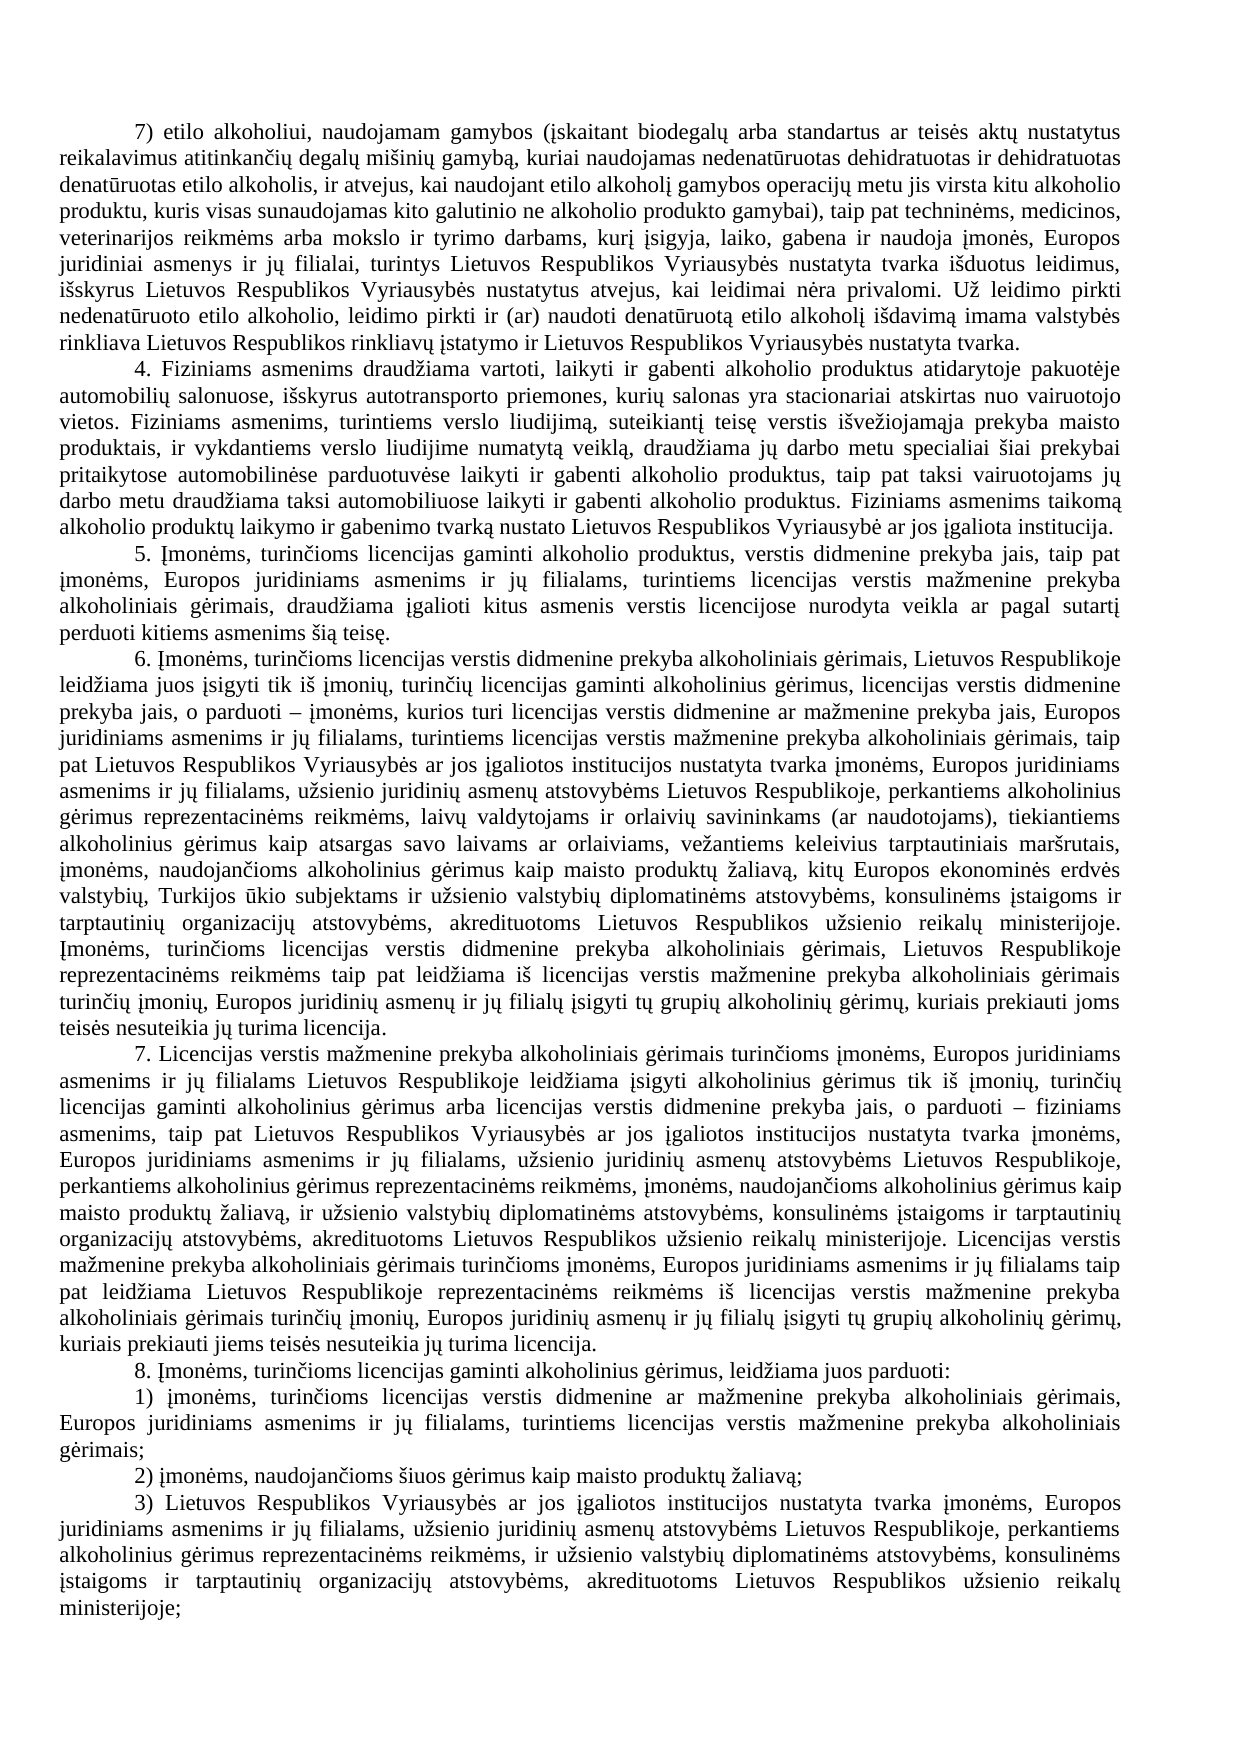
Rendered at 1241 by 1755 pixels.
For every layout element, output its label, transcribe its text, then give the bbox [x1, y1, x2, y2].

text 7. Licencijas verstis mažmenine prekyba alkoholiniais gėrimais turinčioms įmonėms, Europos juridiniams asmenims ir jų filialams Lietuvos Respublikoje leidžiama įsigyti alkoholinius gėrimus tik iš įmonių, turinčių licencijas gaminti alkoholinius gėrimus arba licencijas verstis didmenine prekyba jais, o parduoti – fiziniams asmenims, taip pat Lietuvos Respublikos Vyriausybės ar jos įgaliotos institucijos nustatyta tvarka įmonėms, Europos juridiniams asmenims ir jų filialams, užsienio juridinių asmenų atstovybėms Lietuvos Respublikoje, perkantiems alkoholinius gėrimus reprezentacinėms reikmėms, įmonėms, naudojančioms alkoholinius gėrimus kaip maisto produktų žaliavą, ir užsienio valstybių diplomatinėms atstovybėms, konsulinėms įstaigoms ir tarptautinių organizacijų atstovybėms, akredituotoms Lietuvos Respublikos užsienio reikalų ministerijoje. Licencijas verstis mažmenine prekyba alkoholiniais gėrimais turinčioms įmonėms, Europos juridiniams asmenims ir jų filialams taip pat leidžiama Lietuvos Respublikoje reprezentacinėms reikmėms iš licencijas verstis mažmenine prekyba alkoholiniais gėrimais turinčių įmonių, Europos juridinių asmenų ir jų filialų įsigyti tų grupių alkoholinių gėrimų, kuriais prekiauti jiems teisės nesuteikia jų turima licencija. [59, 1041, 1122, 1357]
text 8. Įmonėms, turinčioms licencijas gaminti alkoholinius gėrimus, leidžiama juos parduoti: [59, 1357, 1122, 1383]
text 7) etilo alkoholiui, naudojamam gamybos (įskaitant biodegalų arba standartus ar teisės aktų nustatytus reikalavimus atitinkančių degalų mišinių gamybą, kuriai naudojamas nedenatūruotas dehidratuotas ir dehidratuotas denatūruotas etilo alkoholis, ir atvejus, kai naudojant etilo alkoholį gamybos operacijų metu jis virsta kitu alkoholio produktu, kuris visas sunaudojamas kito galutinio ne alkoholio produkto gamybai), taip pat techninėms, medicinos, veterinarijos reikmėms arba mokslo ir tyrimo darbams, kurį įsigyja, laiko, gabena ir naudoja įmonės, Europos juridiniai asmenys ir jų filialai, turintys Lietuvos Respublikos Vyriausybės nustatyta tvarka išduotus leidimus, išskyrus Lietuvos Respublikos Vyriausybės nustatytus atvejus, kai leidimai nėra privalomi. Už leidimo pirkti nedenatūruoto etilo alkoholio, leidimo pirkti ir (ar) naudoti denatūruotą etilo alkoholį išdavimą imama valstybės rinkliava Lietuvos Respublikos rinkliavų įstatymo ir Lietuvos Respublikos Vyriausybės nustatyta tvarka. [59, 118, 1122, 355]
text 5. Įmonėms, turinčioms licencijas gaminti alkoholio produktus, verstis didmenine prekyba jais, taip pat įmonėms, Europos juridiniams asmenims ir jų filialams, turintiems licencijas verstis mažmenine prekyba alkoholiniais gėrimais, draudžiama įgalioti kitus asmenis verstis licencijose nurodyta veikla ar pagal sutartį perduoti kitiems asmenims šią teisę. [59, 540, 1122, 645]
text 4. Fiziniams asmenims draudžiama vartoti, laikyti ir gabenti alkoholio produktus atidarytoje pakuotėje automobilių salonuose, išskyrus autotransporto priemones, kurių salonas yra stacionariai atskirtas nuo vairuotojo vietos. Fiziniams asmenims, turintiems verslo liudijimą, suteikiantį teisę verstis išvežiojamąja prekyba maisto produktais, ir vykdantiems verslo liudijime numatytą veiklą, draudžiama jų darbo metu specialiai šiai prekybai pritaikytose automobilinėse parduotuvėse laikyti ir gabenti alkoholio produktus, taip pat taksi vairuotojams jų darbo metu draudžiama taksi automobiliuose laikyti ir gabenti alkoholio produktus. Fiziniams asmenims taikomą alkoholio produktų laikymo ir gabenimo tvarką nustato Lietuvos Respublikos Vyriausybė ar jos įgaliota institucija. [59, 355, 1122, 540]
text 1) įmonėms, turinčioms licencijas verstis didmenine ar mažmenine prekyba alkoholiniais gėrimais, Europos juridiniams asmenims ir jų filialams, turintiems licencijas verstis mažmenine prekyba alkoholiniais gėrimais; [59, 1383, 1122, 1462]
text 3) Lietuvos Respublikos Vyriausybės ar jos įgaliotos institucijos nustatyta tvarka įmonėms, Europos juridiniams asmenims ir jų filialams, užsienio juridinių asmenų atstovybėms Lietuvos Respublikoje, perkantiems alkoholinius gėrimus reprezentacinėms reikmėms, ir užsienio valstybių diplomatinėms atstovybėms, konsulinėms įstaigoms ir tarptautinių organizacijų atstovybėms, akredituotoms Lietuvos Respublikos užsienio reikalų ministerijoje; [59, 1488, 1122, 1620]
text 6. Įmonėms, turinčioms licencijas verstis didmenine prekyba alkoholiniais gėrimais, Lietuvos Respublikoje leidžiama juos įsigyti tik iš įmonių, turinčių licencijas gaminti alkoholinius gėrimus, licencijas verstis didmenine prekyba jais, o parduoti – įmonėms, kurios turi licencijas verstis didmenine ar mažmenine prekyba jais, Europos juridiniams asmenims ir jų filialams, turintiems licencijas verstis mažmenine prekyba alkoholiniais gėrimais, taip pat Lietuvos Respublikos Vyriausybės ar jos įgaliotos institucijos nustatyta tvarka įmonėms, Europos juridiniams asmenims ir jų filialams, užsienio juridinių asmenų atstovybėms Lietuvos Respublikoje, perkantiems alkoholinius gėrimus reprezentacinėms reikmėms, laivų valdytojams ir orlaivių savininkams (ar naudotojams), tiekiantiems alkoholinius gėrimus kaip atsargas savo laivams ar orlaiviams, vežantiems keleivius tarptautiniais maršrutais, įmonėms, naudojančioms alkoholinius gėrimus kaip maisto produktų žaliavą, kitų Europos ekonominės erdvės valstybių, Turkijos ūkio subjektams ir užsienio valstybių diplomatinėms atstovybėms, konsulinėms įstaigoms ir tarptautinių organizacijų atstovybėms, akredituotoms Lietuvos Respublikos užsienio reikalų ministerijoje. Įmonėms, turinčioms licencijas verstis didmenine prekyba alkoholiniais gėrimais, Lietuvos Respublikoje reprezentacinėms reikmėms taip pat leidžiama iš licencijas verstis mažmenine prekyba alkoholiniais gėrimais turinčių įmonių, Europos juridinių asmenų ir jų filialų įsigyti tų grupių alkoholinių gėrimų, kuriais prekiauti joms teisės nesuteikia jų turima licencija. [59, 645, 1122, 1041]
text 2) įmonėms, naudojančioms šiuos gėrimus kaip maisto produktų žaliavą; [59, 1462, 1122, 1488]
